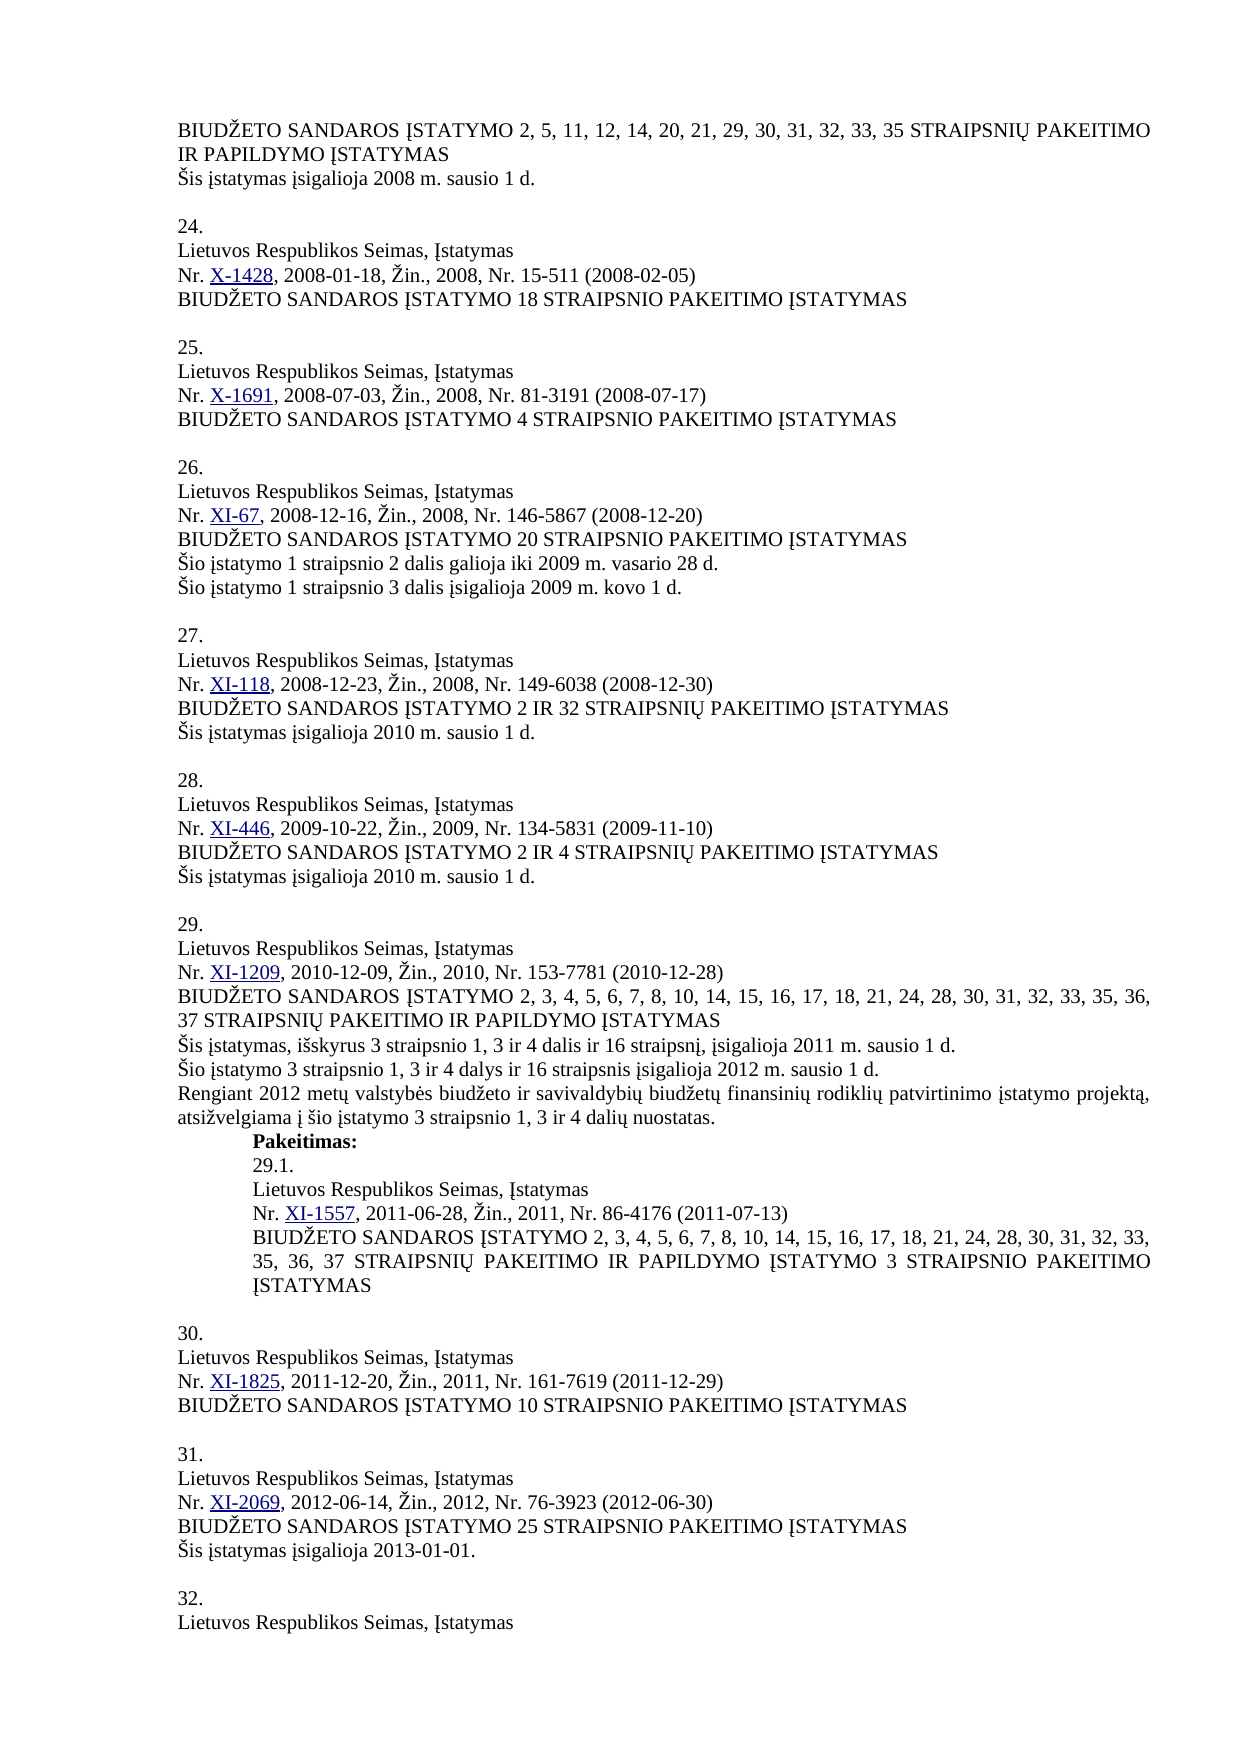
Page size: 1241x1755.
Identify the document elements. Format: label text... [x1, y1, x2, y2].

text BIUDŽETO SANDAROS ĮSTATYMO 4 STRAIPSNIO PAKEITIMO ĮSTATYMAS [177, 407, 1152, 431]
text Lietuvos Respublikos Seimas, Įstatymas [177, 1466, 1152, 1490]
text Nr. X-1691, 2008-07-03, Žin., 2008, Nr. 81-3191 (2008-07-17) [177, 383, 1152, 407]
text BIUDŽETO SANDAROS ĮSTATYMO 25 STRAIPSNIO PAKEITIMO ĮSTATYMAS [177, 1514, 1152, 1538]
text 29. [177, 912, 1152, 936]
text BIUDŽETO SANDAROS ĮSTATYMO 10 STRAIPSNIO PAKEITIMO ĮSTATYMAS [177, 1393, 1152, 1417]
text BIUDŽETO SANDAROS ĮSTATYMO 2, 5, 11, 12, 14, 20, 21, 29, 30, 31, 32, 33, 35 STRAIPSNIŲ PAKEITIMO IR PAPILDYMO ĮSTATYMAS [177, 118, 1152, 166]
text Nr. XI-1209, 2010-12-09, Žin., 2010, Nr. 153-7781 (2010-12-28) [177, 960, 1152, 984]
text Rengiant 2012 metų valstybės biudžeto ir savivaldybių biudžetų finansinių rodiklių patvirtinimo įstatymo projektą, atsižvelgiama į šio įstatymo 3 straipsnio 1, 3 ir 4 dalių nuostatas. [177, 1081, 1152, 1129]
text Šis įstatymas įsigalioja 2013-01-01. [177, 1538, 1152, 1562]
text 31. [177, 1442, 1152, 1466]
text BIUDŽETO SANDAROS ĮSTATYMO 2, 3, 4, 5, 6, 7, 8, 10, 14, 15, 16, 17, 18, 21, 24, 28, 30, 31, 32, 33, 35, 36, 37 STRAIPSNIŲ PAKEITIMO IR PAPILDYMO ĮSTATYMO 3 STRAIPSNIO PAKEITIMO ĮSTATYMAS [252, 1225, 1152, 1297]
text BIUDŽETO SANDAROS ĮSTATYMO 20 STRAIPSNIO PAKEITIMO ĮSTATYMAS [177, 527, 1152, 551]
text Lietuvos Respublikos Seimas, Įstatymas [252, 1177, 1152, 1201]
text Lietuvos Respublikos Seimas, Įstatymas [177, 1610, 1152, 1634]
text 25. [177, 335, 1152, 359]
text Šis įstatymas įsigalioja 2010 m. sausio 1 d. [177, 864, 1152, 888]
text Šis įstatymas įsigalioja 2010 m. sausio 1 d. [177, 720, 1152, 744]
text 28. [177, 768, 1152, 792]
text Nr. XI-446, 2009-10-22, Žin., 2009, Nr. 134-5831 (2009-11-10) [177, 816, 1152, 840]
text Šio įstatymo 1 straipsnio 3 dalis įsigalioja 2009 m. kovo 1 d. [177, 575, 1152, 599]
text Pakeitimas: [252, 1129, 1152, 1153]
text Lietuvos Respublikos Seimas, Įstatymas [177, 1345, 1152, 1369]
text 29.1. [252, 1153, 1152, 1177]
text Nr. XI-1825, 2011-12-20, Žin., 2011, Nr. 161-7619 (2011-12-29) [177, 1369, 1152, 1393]
text 30. [177, 1321, 1152, 1345]
text BIUDŽETO SANDAROS ĮSTATYMO 2, 3, 4, 5, 6, 7, 8, 10, 14, 15, 16, 17, 18, 21, 24, 28, 30, 31, 32, 33, 35, 36, 37 STRAIPSNIŲ PAKEITIMO IR PAPILDYMO ĮSTATYMAS [177, 984, 1152, 1032]
text Lietuvos Respublikos Seimas, Įstatymas [177, 359, 1152, 383]
text 32. [177, 1586, 1152, 1610]
text Nr. XI-67, 2008-12-16, Žin., 2008, Nr. 146-5867 (2008-12-20) [177, 503, 1152, 527]
text Nr. XI-118, 2008-12-23, Žin., 2008, Nr. 149-6038 (2008-12-30) [177, 672, 1152, 696]
text Šis įstatymas įsigalioja 2008 m. sausio 1 d. [177, 166, 1152, 190]
text BIUDŽETO SANDAROS ĮSTATYMO 2 IR 32 STRAIPSNIŲ PAKEITIMO ĮSTATYMAS [177, 696, 1152, 720]
text Nr. X-1428, 2008-01-18, Žin., 2008, Nr. 15-511 (2008-02-05) [177, 262, 1152, 287]
text Šio įstatymo 1 straipsnio 2 dalis galioja iki 2009 m. vasario 28 d. [177, 551, 1152, 575]
text Lietuvos Respublikos Seimas, Įstatymas [177, 479, 1152, 503]
text Nr. XI-2069, 2012-06-14, Žin., 2012, Nr. 76-3923 (2012-06-30) [177, 1490, 1152, 1514]
text 24. [177, 214, 1152, 238]
text Nr. XI-1557, 2011-06-28, Žin., 2011, Nr. 86-4176 (2011-07-13) [252, 1201, 1152, 1225]
text BIUDŽETO SANDAROS ĮSTATYMO 2 IR 4 STRAIPSNIŲ PAKEITIMO ĮSTATYMAS [177, 840, 1152, 864]
text 26. [177, 455, 1152, 479]
text Šis įstatymas, išskyrus 3 straipsnio 1, 3 ir 4 dalis ir 16 straipsnį, įsigalioja 2011 m. sausio 1 d. [177, 1032, 1152, 1057]
text 27. [177, 623, 1152, 647]
text Lietuvos Respublikos Seimas, Įstatymas [177, 792, 1152, 816]
text Lietuvos Respublikos Seimas, Įstatymas [177, 647, 1152, 672]
text BIUDŽETO SANDAROS ĮSTATYMO 18 STRAIPSNIO PAKEITIMO ĮSTATYMAS [177, 287, 1152, 311]
text Lietuvos Respublikos Seimas, Įstatymas [177, 936, 1152, 960]
text Lietuvos Respublikos Seimas, Įstatymas [177, 238, 1152, 262]
text Šio įstatymo 3 straipsnio 1, 3 ir 4 dalys ir 16 straipsnis įsigalioja 2012 m. sausio 1 d. [177, 1057, 1152, 1081]
